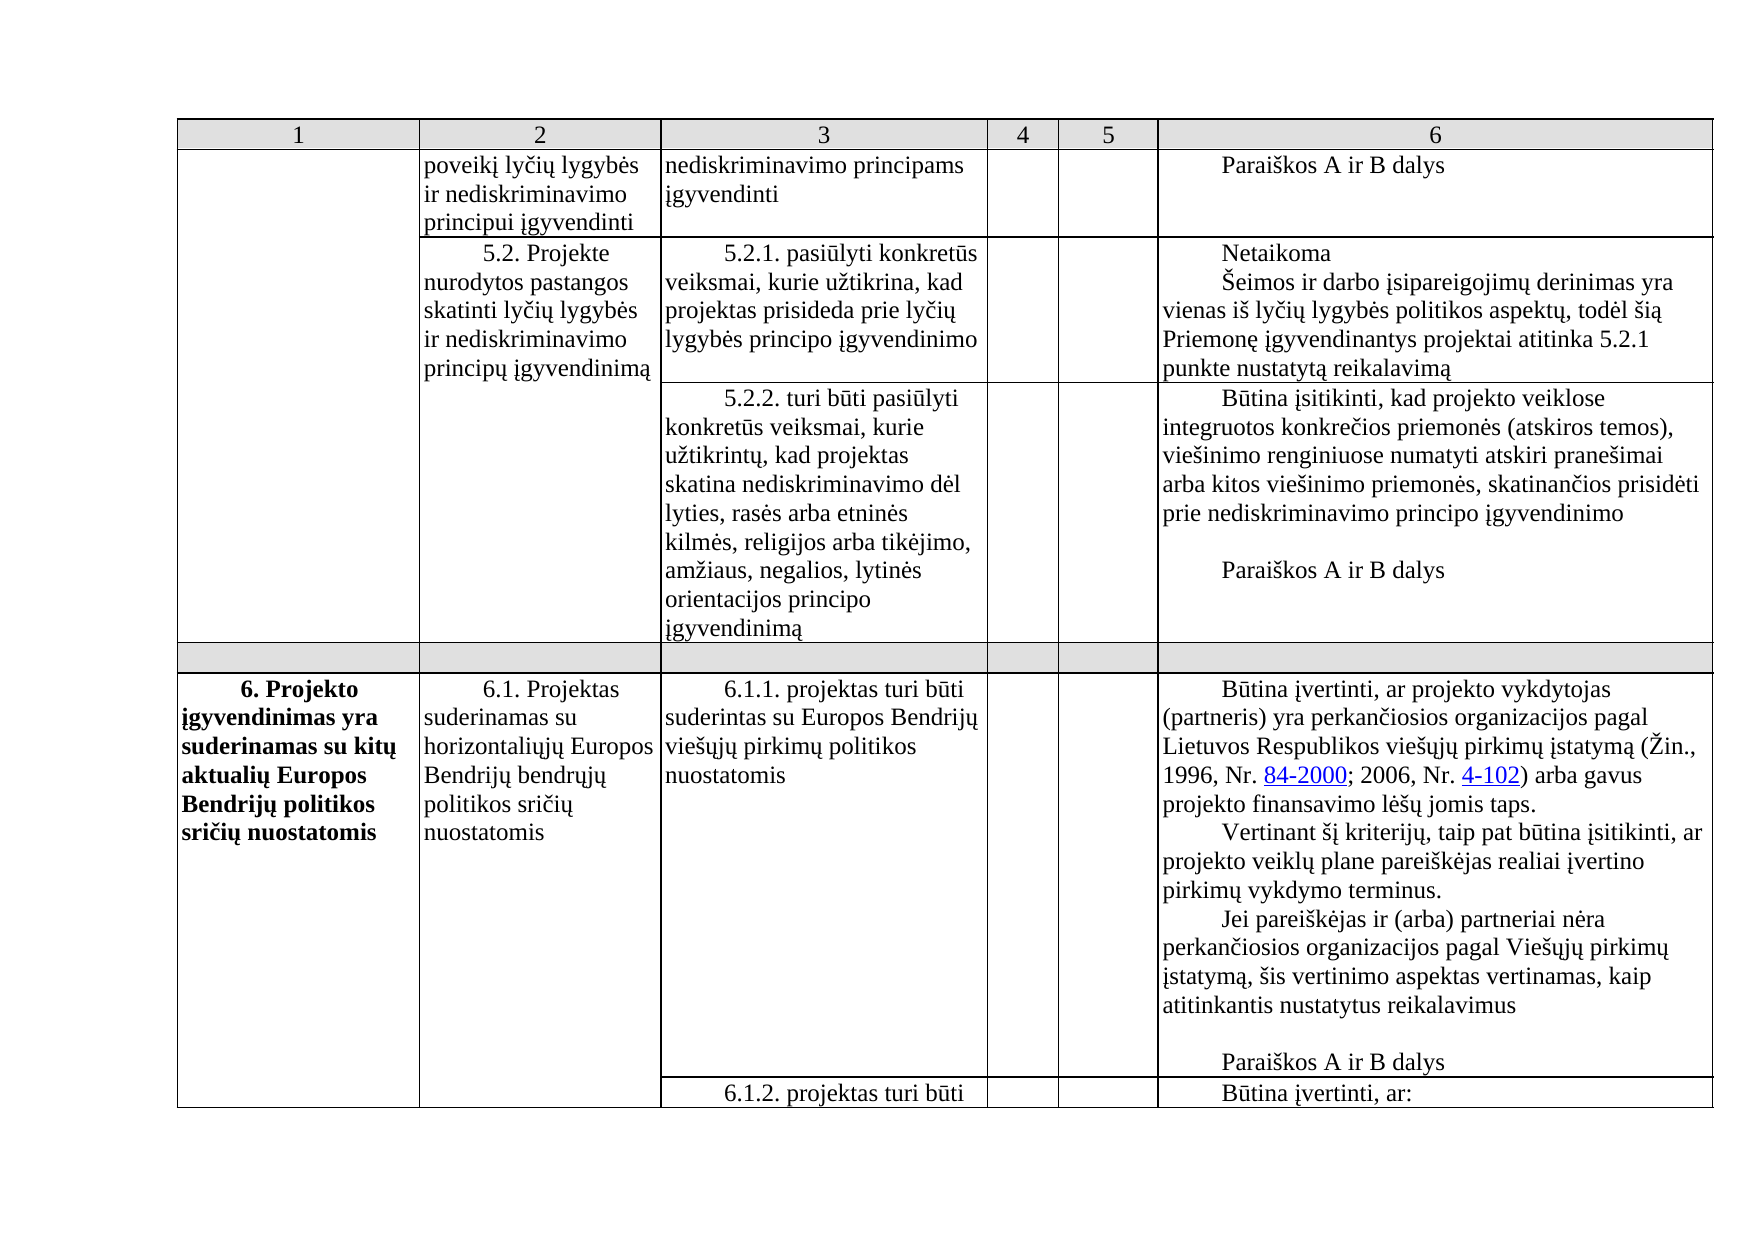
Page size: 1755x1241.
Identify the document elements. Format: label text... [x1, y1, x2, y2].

table_cell [178, 150, 419, 642]
table_header 4 [988, 120, 1058, 148]
table_cell poveikį lyčių lygybės ir nediskriminavimo principui įgyvendinti [420, 150, 660, 236]
table_cell [420, 643, 660, 672]
table_cell [1059, 643, 1157, 672]
table_cell [1059, 150, 1157, 236]
table_cell [988, 238, 1058, 382]
table_cell 6.1. Projektas suderinamas su horizontaliųjų Europos Bendrijų bendrųjų politikos sričių nuostatomis [420, 674, 660, 1107]
table_cell Būtina įvertinti, ar projekto vykdytojas (partneris) yra perkančiosios organizacijos pagal Lietuvos Respublikos viešųjų pirkimų įstatymą (Žin., 1996, Nr. 84-2000; 2006, Nr. 4-102) arba gavus projekto finansavimo lėšų jomis taps. Vertinant šį kriterijų, taip pat būtina įsitikinti, ar projekto veiklų plane pareiškėjas realiai įvertino pirkimų vykdymo terminus. Jei pareiškėjas ir (arba) partneriai nėra perkančiosios organizacijos pagal Viešųjų pirkimų įstatymą, šis vertinimo aspektas vertinamas, kaip atitinkantis nustatytus reikalavimus Paraiškos A ir B dalys [1159, 674, 1712, 1076]
table_cell 6.1.2. projektas turi būti [662, 1078, 987, 1107]
table_cell [988, 674, 1058, 1076]
table_header 5 [1059, 120, 1157, 148]
table_cell 6. Projekto įgyvendinimas yra suderinamas su kitų aktualių Europos Bendrijų politikos sričių nuostatomis [178, 674, 419, 1107]
table_cell nediskriminavimo principams įgyvendinti [662, 150, 987, 236]
table_cell Paraiškos A ir B dalys [1159, 150, 1712, 236]
table_cell Būtina įvertinti, ar: [1159, 1078, 1712, 1107]
table_cell [1059, 238, 1157, 382]
table_cell 5.2.1. pasiūlyti konkretūs veiksmai, kurie užtikrina, kad projektas prisideda prie lyčių lygybės principo įgyvendinimo [662, 238, 987, 382]
table_header 1 [178, 120, 419, 148]
table_header 6 [1159, 120, 1712, 148]
table_cell 6.1.1. projektas turi būti suderintas su Europos Bendrijų viešųjų pirkimų politikos nuostatomis [662, 674, 987, 1076]
table_header 2 [420, 120, 660, 148]
table_cell [662, 643, 987, 672]
table_cell [1059, 674, 1157, 1076]
table_cell [988, 383, 1058, 642]
table_cell [1159, 643, 1712, 672]
table_cell [1059, 1078, 1157, 1107]
table_cell [1059, 383, 1157, 642]
table_cell [988, 643, 1058, 672]
table_cell [988, 150, 1058, 236]
table_cell Netaikoma Šeimos ir darbo įsipareigojimų derinimas yra vienas iš lyčių lygybės politikos aspektų, todėl šią Priemonę įgyvendinantys projektai atitinka 5.2.1 punkte nustatytą reikalavimą [1159, 238, 1712, 382]
table_cell [178, 643, 419, 672]
table_cell 5.2.2. turi būti pasiūlyti konkretūs veiksmai, kurie užtikrintų, kad projektas skatina nediskriminavimo dėl lyties, rasės arba etninės kilmės, religijos arba tikėjimo, amžiaus, negalios, lytinės orientacijos principo įgyvendinimą [662, 383, 987, 642]
table_cell 5.2. Projekte nurodytos pastangos skatinti lyčių lygybės ir nediskriminavimo principų įgyvendinimą [420, 238, 660, 642]
table_cell Būtina įsitikinti, kad projekto veiklose integruotos konkrečios priemonės (atskiros temos), viešinimo renginiuose numatyti atskiri pranešimai arba kitos viešinimo priemonės, skatinančios prisidėti prie nediskriminavimo principo įgyvendinimo Paraiškos A ir B dalys [1159, 383, 1712, 642]
table_header 3 [662, 120, 987, 148]
table_cell [988, 1078, 1058, 1107]
